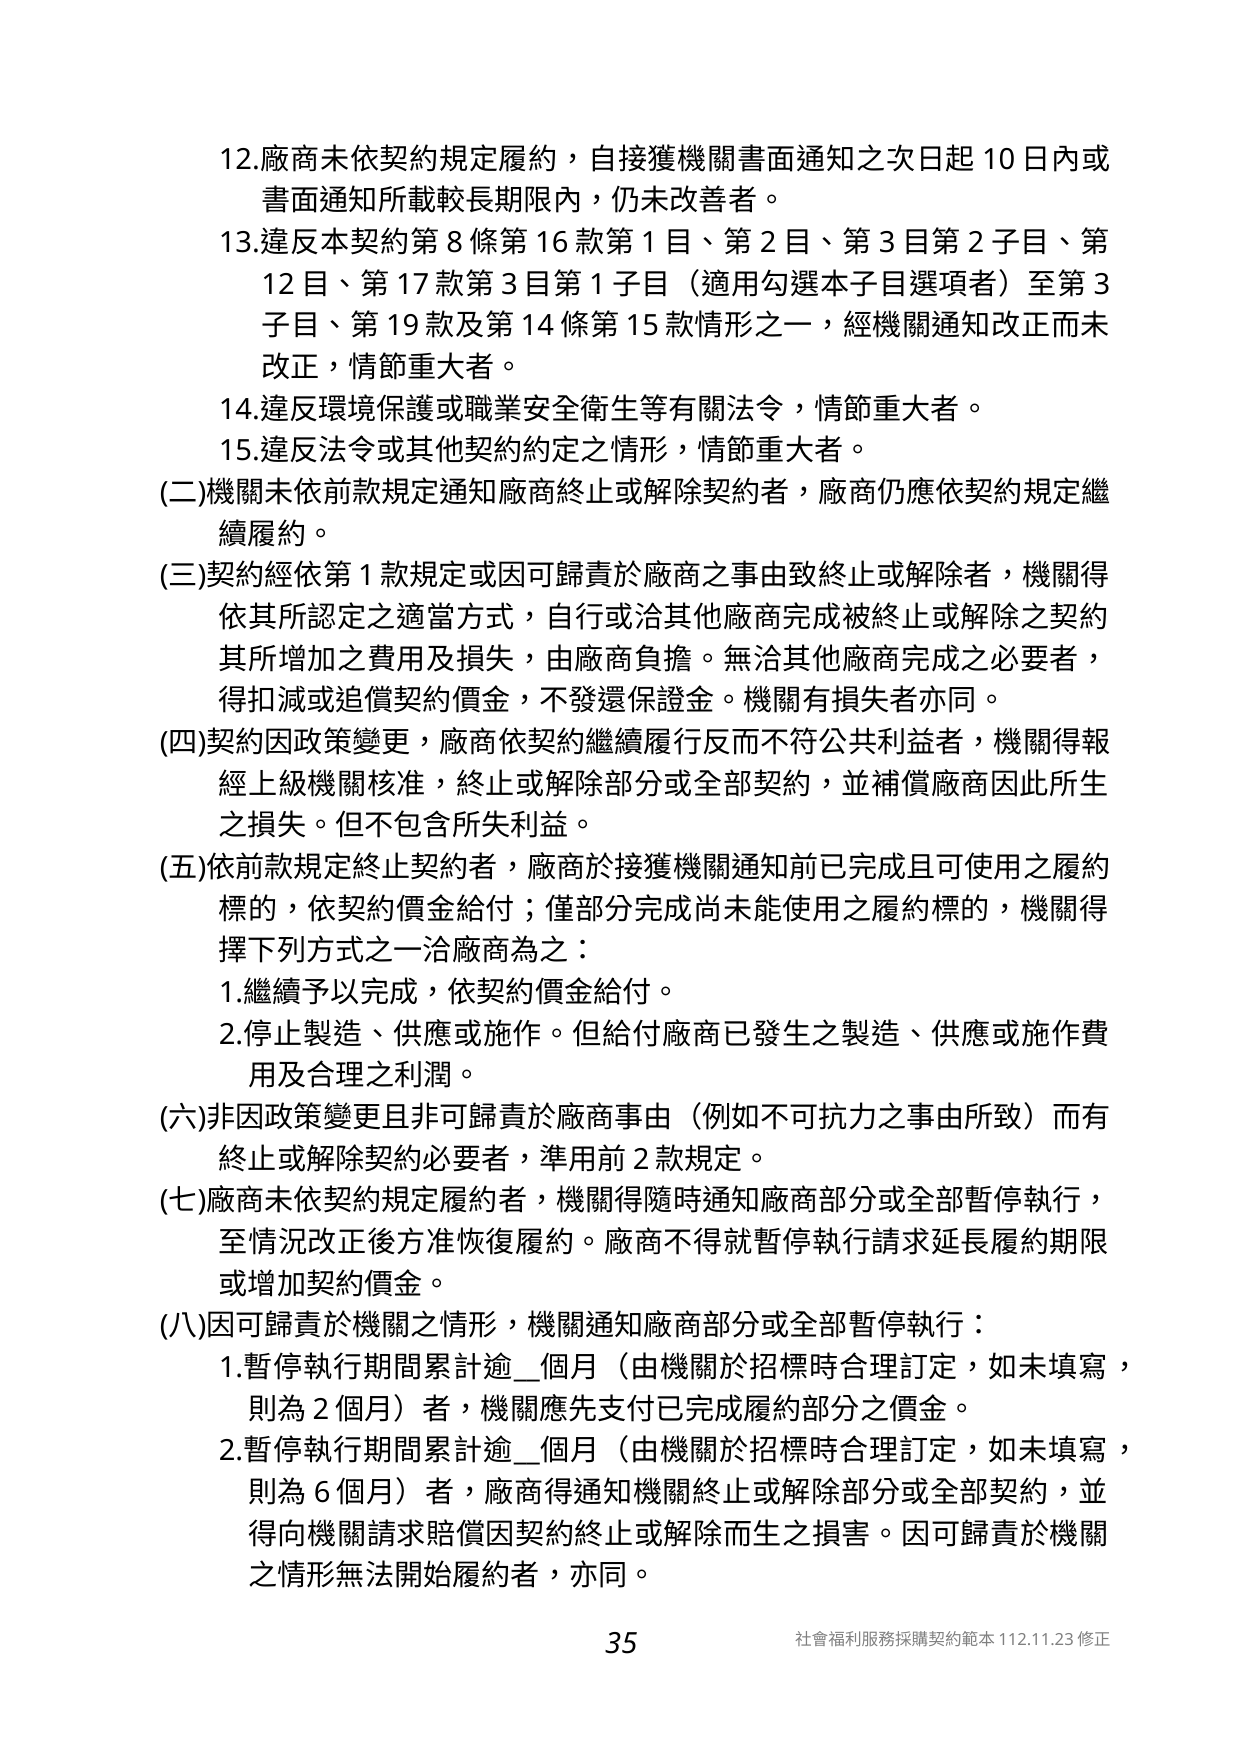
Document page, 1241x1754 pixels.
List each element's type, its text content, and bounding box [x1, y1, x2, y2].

text (二)機關未依前款規定通知廠商終止或解除契約者，廠商仍應依契約規定繼續履約。 [159, 469, 1110, 552]
text 12.廠商未依契約規定履約，自接獲機關書面通知之次日起10日內或書面通知所載較長期限內，仍未改善者。 [218, 136, 1110, 219]
text 1.暫停執行期間累計逾__個月（由機關於招標時合理訂定，如未填寫，則為2個月）者，機關應先支付已完成履約部分之價金。 [218, 1344, 1110, 1427]
text 13.違反本契約第8條第16款第1目、第2目、第3目第2子目、第12目、第17款第3目第1子目（適用勾選本子目選項者）至第3子目、第19款及第14條第15款情形之一，經機關通知改正而未改正，情節重大者。 [218, 219, 1110, 386]
text 2.暫停執行期間累計逾__個月（由機關於招標時合理訂定，如未填寫，則為6個月）者，廠商得通知機關終止或解除部分或全部契約，並得向機關請求賠償因契約終止或解除而生之損害。因可歸責於機關之情形無法開始履約者，亦同。 [218, 1427, 1110, 1594]
text (六)非因政策變更且非可歸責於廠商事由（例如不可抗力之事由所致）而有終止或解除契約必要者，準用前2款規定。 [159, 1094, 1110, 1177]
text (四)契約因政策變更，廠商依契約繼續履行反而不符公共利益者，機關得報經上級機關核准，終止或解除部分或全部契約，並補償廠商因此所生之損失。但不包含所失利益。 [159, 719, 1110, 844]
text (五)依前款規定終止契約者，廠商於接獲機關通知前已完成且可使用之履約標的，依契約價金給付；僅部分完成尚未能使用之履約標的，機關得擇下列方式之一洽廠商為之： [159, 844, 1110, 969]
text 15.違反法令或其他契約約定之情形，情節重大者。 [218, 427, 1110, 469]
text 14.違反環境保護或職業安全衛生等有關法令，情節重大者。 [218, 386, 1110, 427]
text (七)廠商未依契約規定履約者，機關得隨時通知廠商部分或全部暫停執行，至情況改正後方准恢復履約。廠商不得就暫停執行請求延長履約期限或增加契約價金。 [159, 1177, 1110, 1302]
text (八)因可歸責於機關之情形，機關通知廠商部分或全部暫停執行： [159, 1302, 1110, 1344]
text 1.繼續予以完成，依契約價金給付。 [218, 969, 1110, 1011]
text (三)契約經依第1款規定或因可歸責於廠商之事由致終止或解除者，機關得依其所認定之適當方式，自行或洽其他廠商完成被終止或解除之契約；其所增加之費用及損失，由廠商負擔。無洽其他廠商完成之必要者，得扣減或追償契約價金，不發還保證金。機關有損失者亦同。 [159, 552, 1110, 719]
text 2.停止製造、供應或施作。但給付廠商已發生之製造、供應或施作費用及合理之利潤。 [218, 1011, 1110, 1094]
